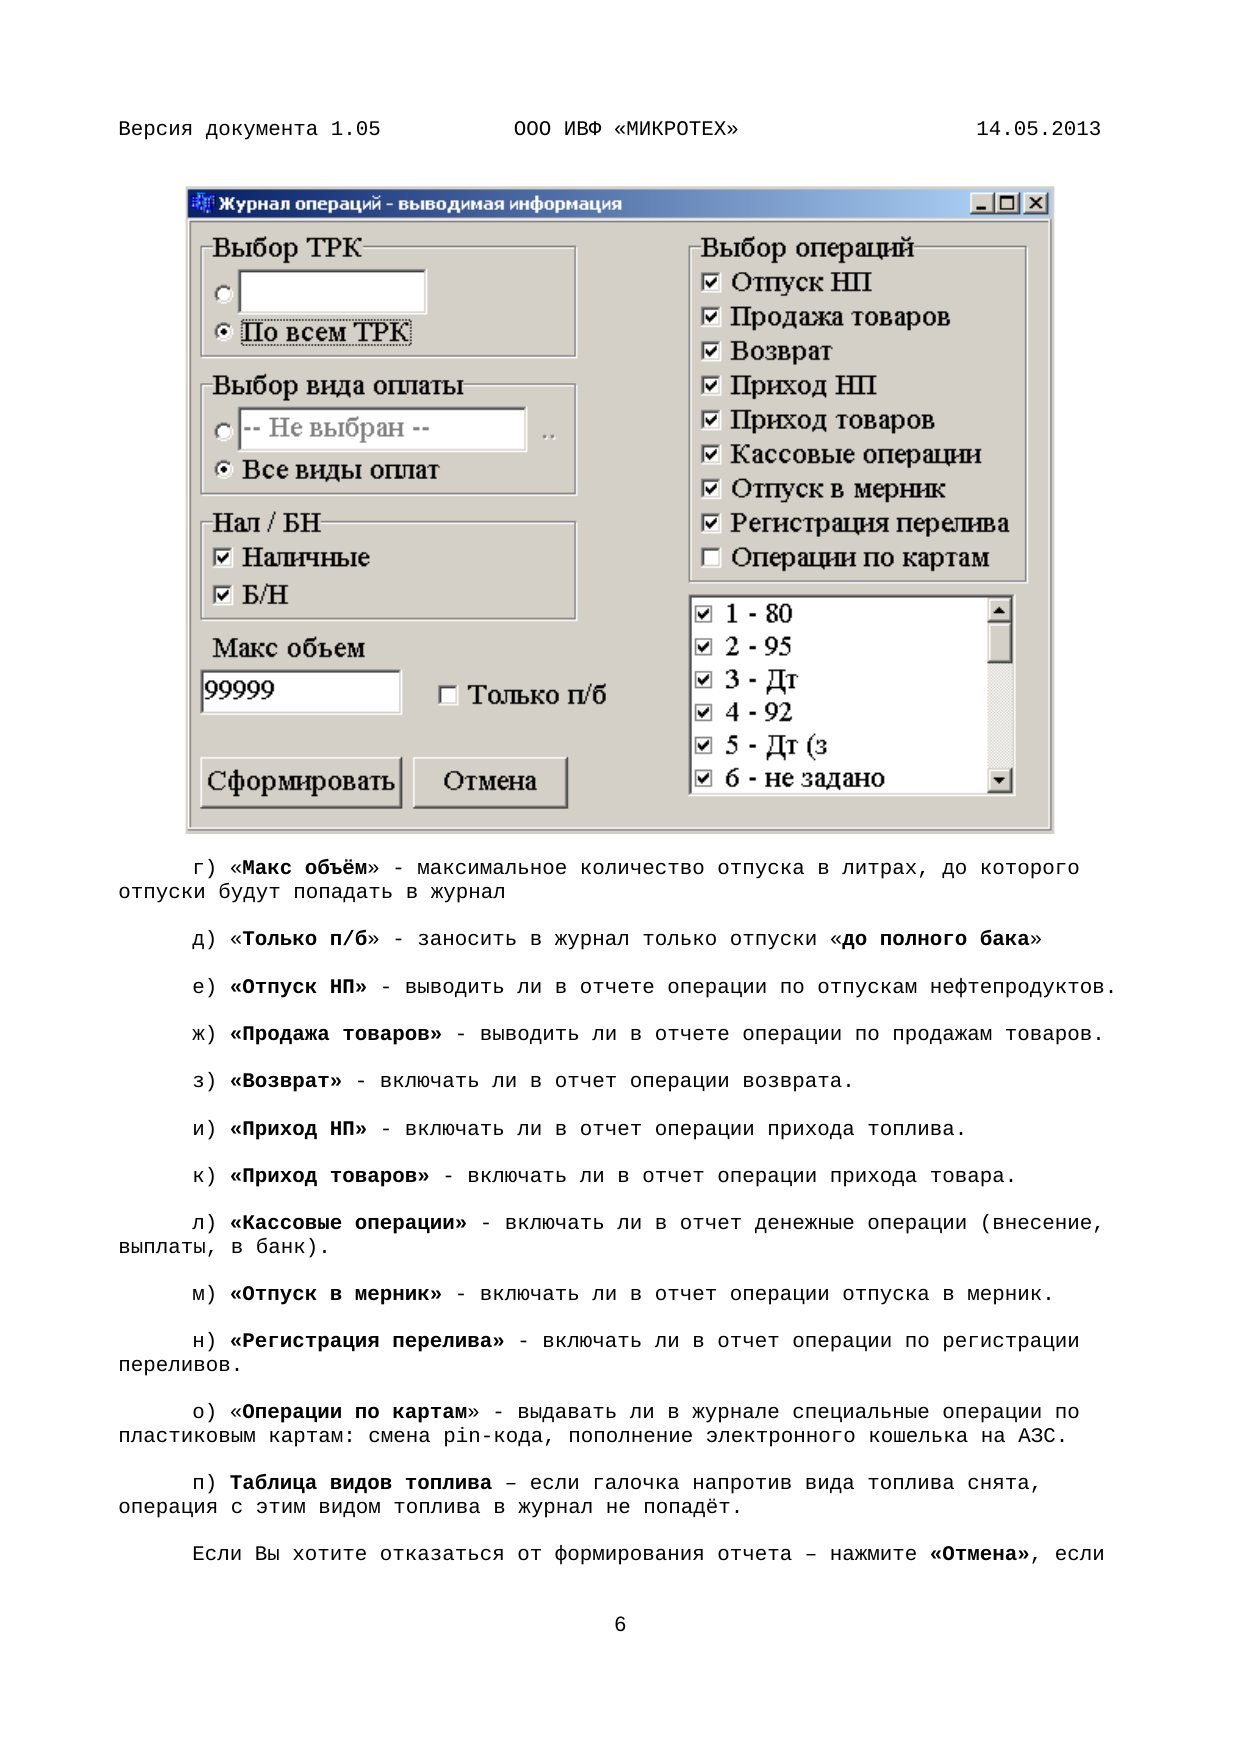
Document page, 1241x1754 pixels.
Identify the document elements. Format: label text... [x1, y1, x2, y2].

text н) «Регистрация перелива» - включать ли в отчет операции по регистрации переливов. [118, 1330, 1122, 1378]
text п) Таблица видов топлива – если галочка напротив вида топлива снята, операция с этим видом топлива в журнал не попадёт. [118, 1472, 1122, 1519]
text к) «Приход товаров» - включать ли в отчет операции прихода товара. [118, 1165, 1122, 1188]
text л) «Кассовые операции» - включать ли в отчет денежные операции (внесение, выплаты, в банк). [118, 1212, 1122, 1259]
text м) «Отпуск в мерник» - включать ли в отчет операции отпуска в мерник. [118, 1283, 1122, 1307]
text е) «Отпуск НП» - выводить ли в отчете операции по отпускам нефтепродуктов. [118, 976, 1122, 999]
text ж) «Продажа товаров» - выводить ли в отчете операции по продажам товаров. [118, 1023, 1122, 1047]
text д) «Только п/б» - заносить в журнал только отпуски «до полного бака» [118, 928, 1122, 952]
text з) «Возврат» - включать ли в отчет операции возврата. [118, 1070, 1122, 1094]
picture [185, 185, 1055, 834]
text о) «Операции по картам» - выдавать ли в журнале специальные операции по пластиковым картам: смена pin-кода, пополнение электронного кошелька на АЗС. [118, 1401, 1122, 1448]
text и) «Приход НП» - включать ли в отчет операции прихода топлива. [118, 1117, 1122, 1141]
text г) «Макс объём» - максимальное количество отпуска в литрах, до которого отпуски будут попадать в журнал [118, 857, 1122, 905]
text Если Вы хотите отказаться от формирования отчета – нажмите «Отмена», если [118, 1543, 1122, 1567]
